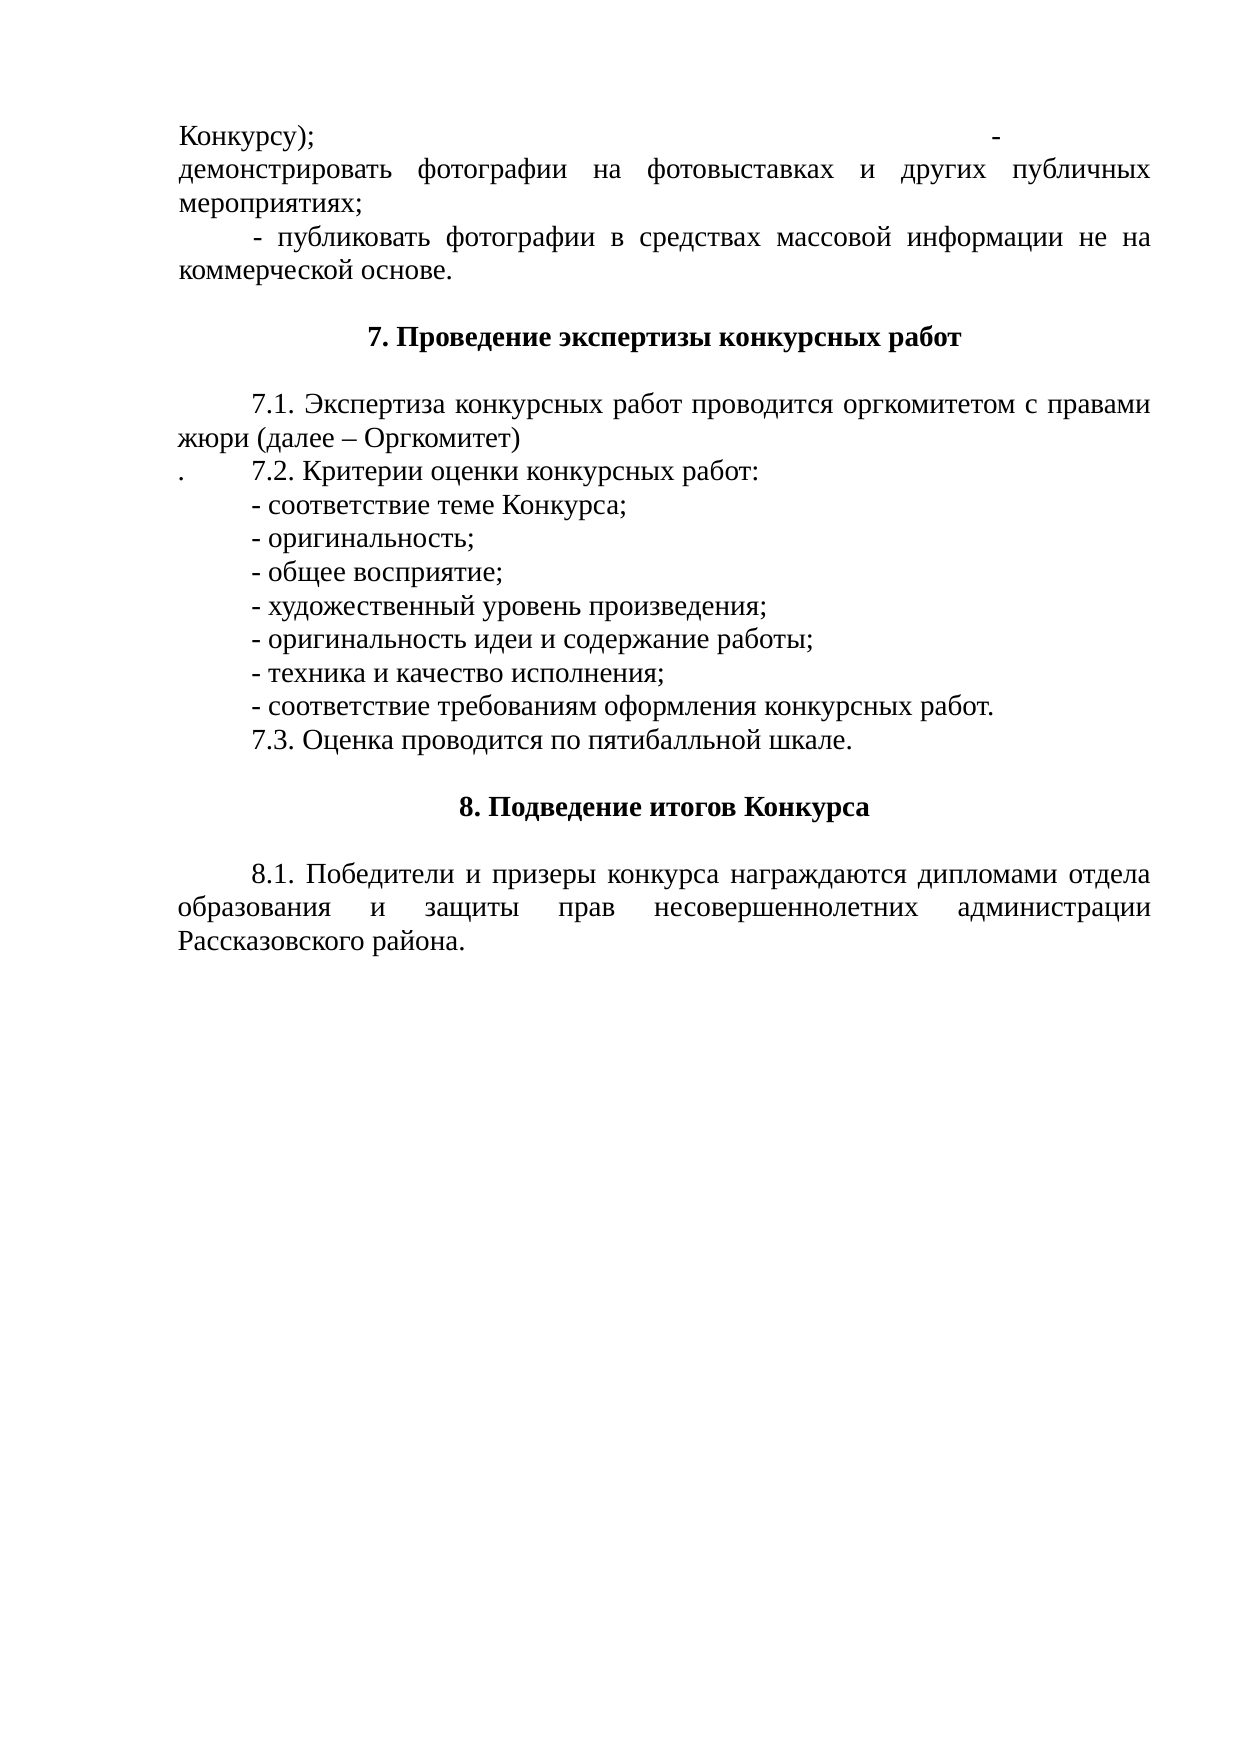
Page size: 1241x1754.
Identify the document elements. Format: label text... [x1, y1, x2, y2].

text Конкурсу); - демонстрировать фотографии на фотовыставках и других публичных мероприятиях; - публиковать фотографии в средствах массовой информации не на коммерческой основе. [179, 118, 1152, 286]
text 7.1. Экспертиза конкурсных работ проводится оргкомитетом с правами жюри (далее – Оргкомитет) [177, 386, 1152, 453]
text . 7.2. Критерии оценки конкурсных работ: - соответствие теме Конкурса; - оригинальность; - общее восприятие; - художественный уровень произведения; - оригинальность идеи и содержание работы; - техника и качество исполнения; - соответствие требованиям оформления конкурсных работ. 7.3. Оценка проводится по пятибалльной шкале. [177, 453, 1152, 755]
text 8.1. Победители и призеры конкурса награждаются дипломами отдела образования и защиты прав несовершеннолетних администрации Рассказовского района. [177, 856, 1152, 957]
text 8. Подведение итогов Конкурса [177, 789, 1152, 822]
text 7. Проведение экспертизы конкурсных работ [177, 319, 1152, 353]
